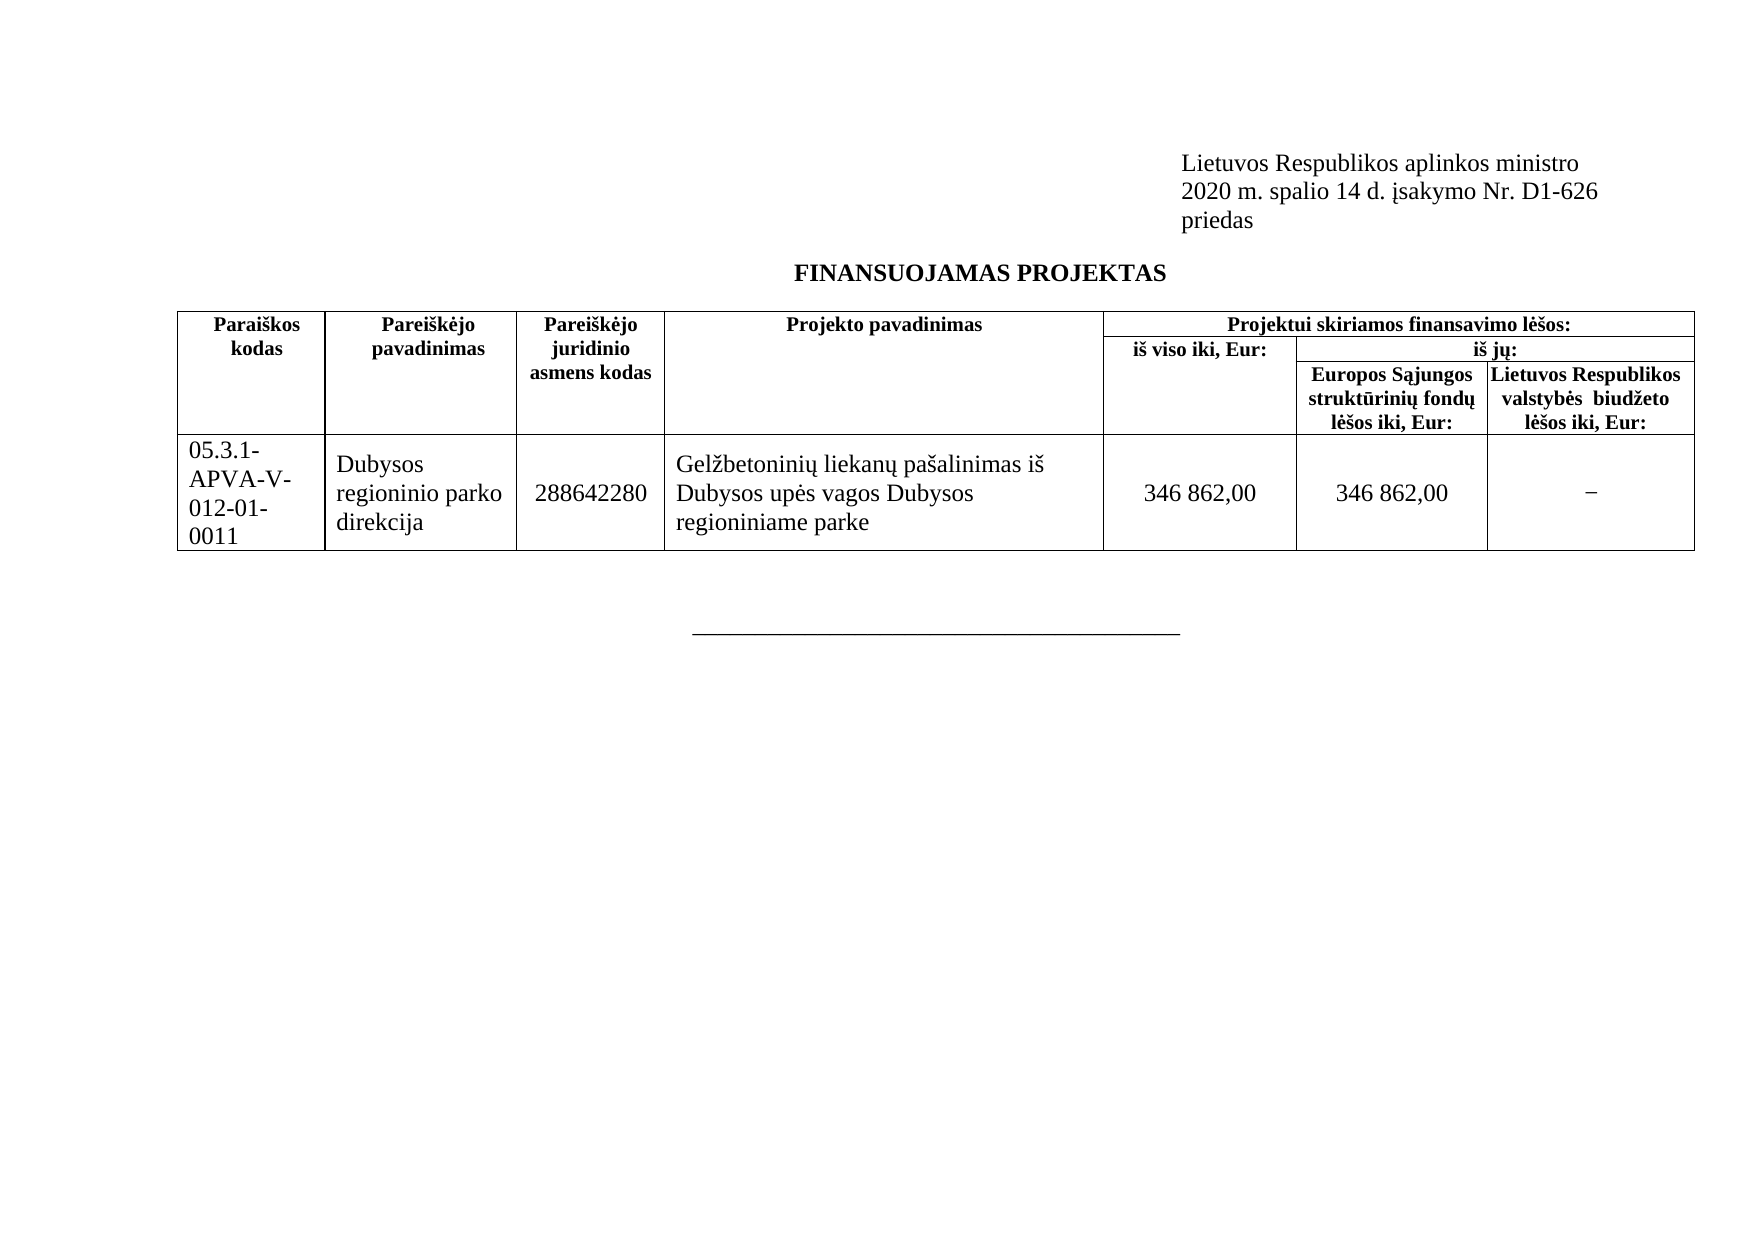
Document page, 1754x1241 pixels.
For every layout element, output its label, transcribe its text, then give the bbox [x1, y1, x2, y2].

table_cell Lietuvos Respublikos valstybės biudžeto lėšos iki, Eur: [1488, 362, 1694, 434]
text Lietuvos Respublikos aplinkos ministro [1181, 148, 1695, 176]
text 2020 m. spalio 14 d. įsakymo Nr. D1-626 [1181, 176, 1695, 205]
table_cell Dubysos regioninio parko direkcija [326, 435, 516, 550]
table_cell 05.3.1-APVA-V-012-01-0011 [178, 435, 324, 550]
table_cell Europos Sąjungos struktūrinių fondų lėšos iki, Eur: [1297, 362, 1487, 434]
table_header Projekto pavadinimas [665, 312, 1103, 434]
table_header Projektui skiriamos finansavimo lėšos: [1104, 312, 1694, 336]
table_cell iš viso iki, Eur: [1104, 337, 1296, 434]
text priedas [1181, 205, 1695, 234]
table_header Pareiškėjo juridinio asmens kodas [517, 312, 664, 434]
text _______________________________________ [177, 609, 1695, 637]
table_cell − [1488, 435, 1694, 550]
table_header Pareiškėjo pavadinimas [326, 312, 516, 434]
text FINANSUOJAMAS PROJEKTAS [177, 258, 1695, 287]
table_cell 288642280 [517, 435, 664, 550]
table_cell Gelžbetoninių liekanų pašalinimas iš Dubysos upės vagos Dubysos regioniniame parke [665, 435, 1103, 550]
table_cell 346 862,00 [1297, 435, 1487, 550]
table_cell iš jų: [1297, 337, 1694, 361]
table_cell 346 862,00 [1104, 435, 1296, 550]
table_header Paraiškos kodas [178, 312, 324, 434]
